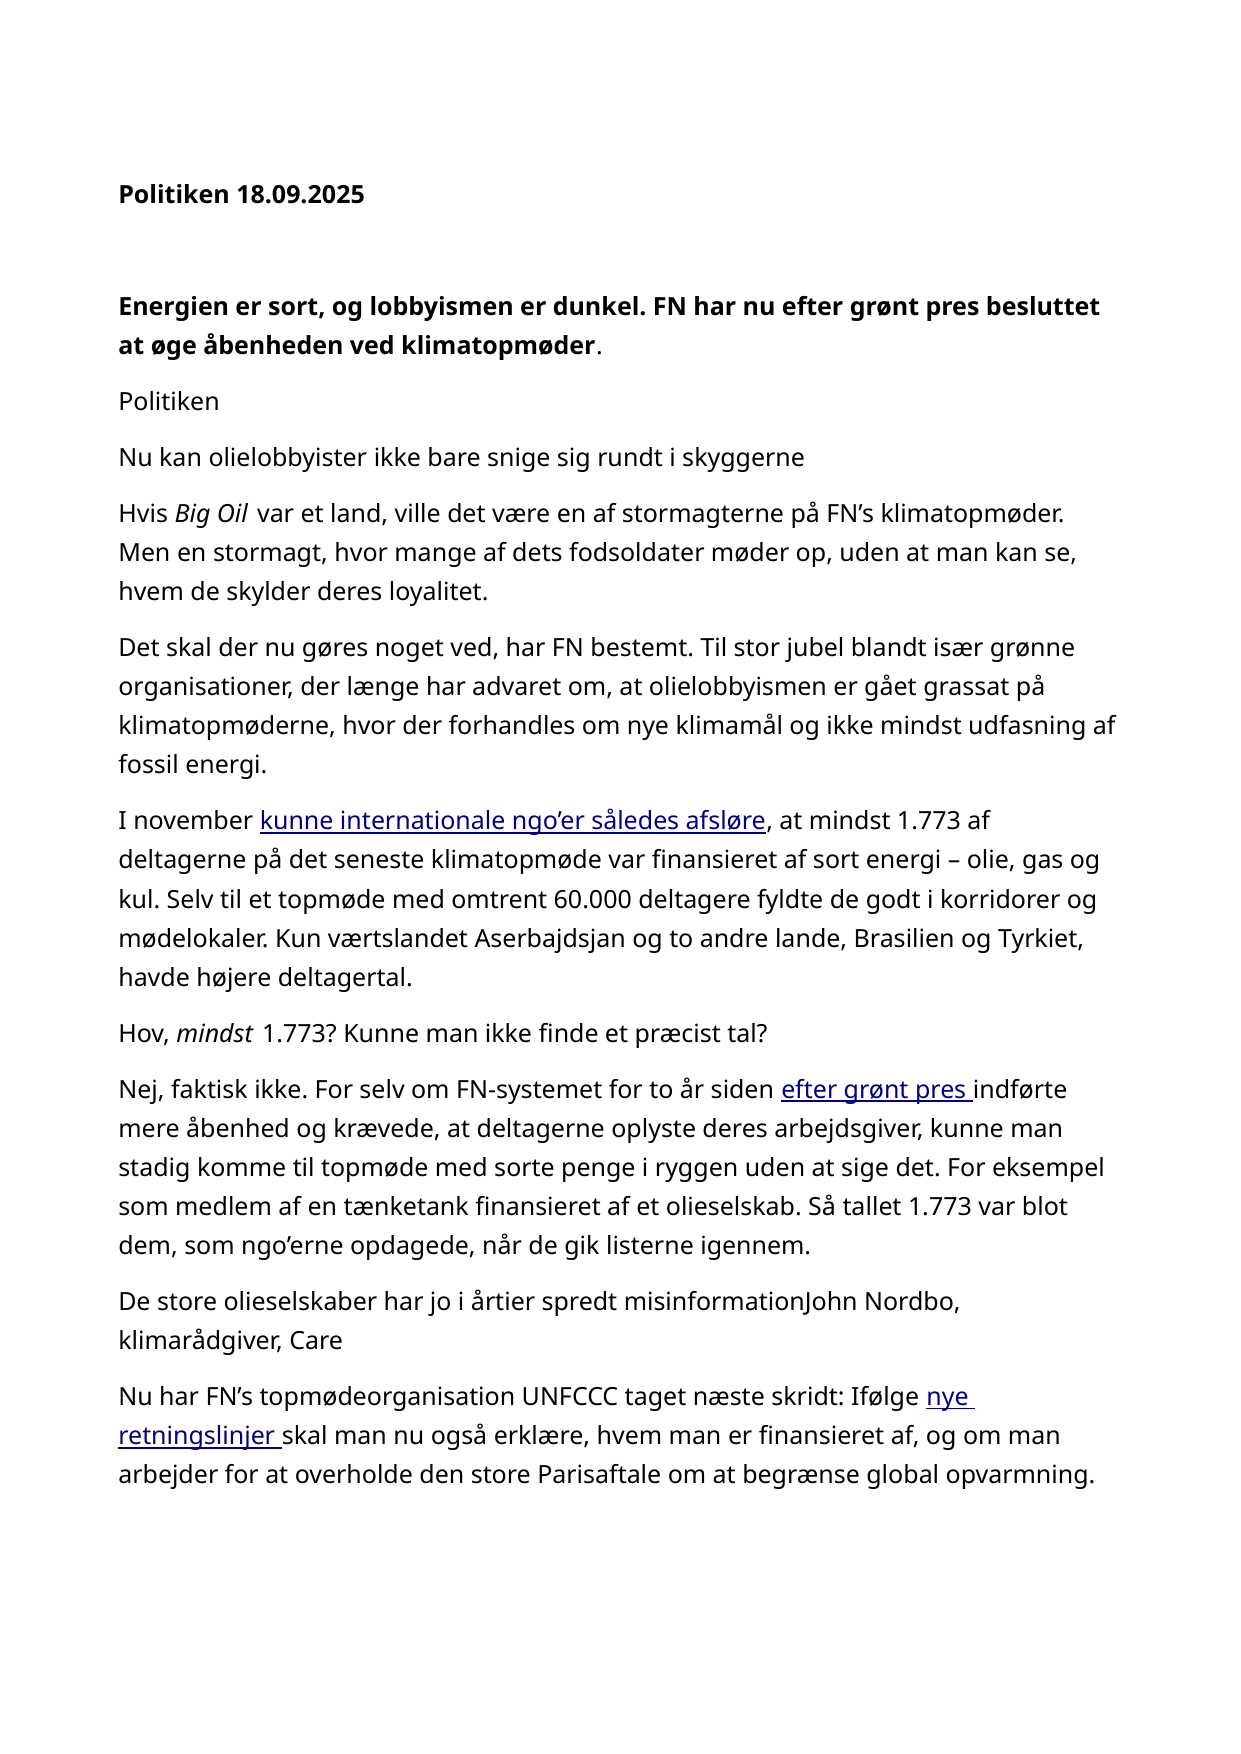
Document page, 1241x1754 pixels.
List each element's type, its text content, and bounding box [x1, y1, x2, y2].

text I november kunne internationale ngo’er således afsløre, at mindst 1.773 af deltagerne på det seneste klimatopmøde var finansieret af sort energi – olie, gas og kul. Selv til et topmøde med omtrent 60.000 deltagere fyldte de godt i korridorer og mødelokaler. Kun værtslandet Aserbajdsjan og to andre lande, Brasilien og Tyrkiet, havde højere deltagertal. [118, 803, 1122, 994]
text Energien er sort, og lobbyismen er dunkel. FN har nu efter grønt pres besluttet at øge åbenheden ved klimatopmøder. [118, 289, 1122, 362]
text Hvis Big Oil var et land, ville det være en af stormagterne på FN’s klimatopmøder. Men en stormagt, hvor mange af dets fodsoldater møder op, uden at man kan se, hvem de skylder deres loyalitet. [118, 496, 1122, 608]
text Hov, mindst 1.773? Kunne man ikke finde et præcist tal? [118, 1016, 1122, 1049]
text Det skal der nu gøres noget ved, har FN bestemt. Til stor jubel blandt især grønne organisationer, der længe har advaret om, at olielobbyismen er gået grassat på klimatopmøderne, hvor der forhandles om nye klimamål og ikke mindst udfasning af fossil energi. [118, 630, 1122, 781]
text De store olieselskaber har jo i årtier spredt misinformationJohn Nordbo, klimarådgiver, Care [118, 1284, 1122, 1357]
text Nu har FN’s topmødeorganisation UNFCCC taget næste skridt: Ifølge nye retningslinjer skal man nu også erklære, hvem man er finansieret af, og om man arbejder for at overholde den store Parisaftale om at begrænse global opvarmning. [118, 1379, 1122, 1491]
text Politiken [118, 384, 1122, 418]
text Politiken 18.09.2025 [118, 177, 1122, 211]
text Nu kan olielobbyister ikke bare snige sig rundt i skyggerne [118, 440, 1122, 474]
text Nej, faktisk ikke. For selv om FN-systemet for to år siden efter grønt pres indførte mere åbenhed og krævede, at deltagerne oplyste deres arbejdsgiver, kunne man stadig komme til topmøde med sorte penge i ryggen uden at sige det. For eksempel som medlem af en tænketank finansieret af et olieselskab. Så tallet 1.773 var blot dem, som ngo’erne opdagede, når de gik listerne igennem. [118, 1071, 1122, 1262]
